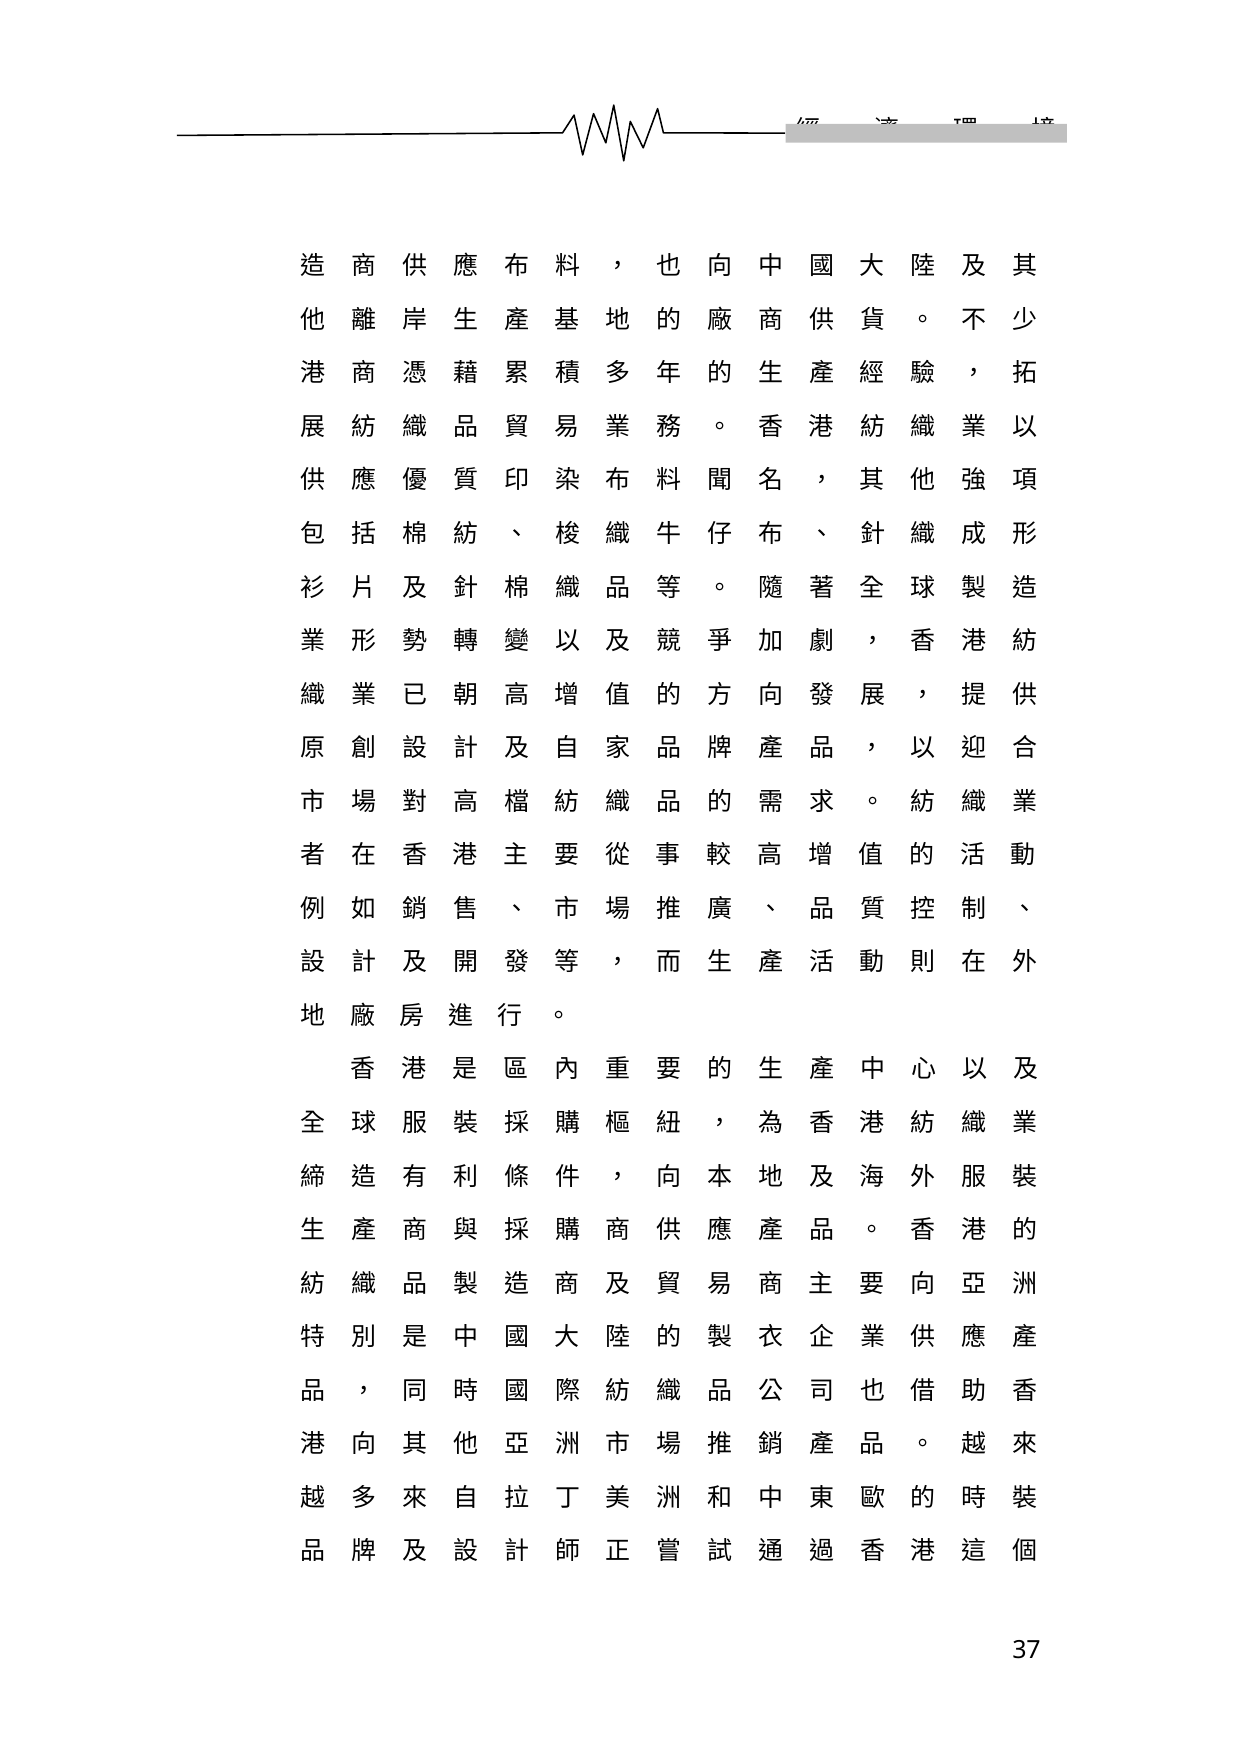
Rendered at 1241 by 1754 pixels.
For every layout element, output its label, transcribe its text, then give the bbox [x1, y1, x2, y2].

text 香港的紡織業不但向香港服裝製造商供應布料，也向中國大陸及其他離岸生產基地的廠商供貨。不少港商憑藉累積多年的生產經驗，拓展紡織品貿易業務。香港紡織業以供應優質印染布料聞名，其他強項包括棉紡、梭織牛仔布、針織成形衫片及針棉織品等。隨著全球製造業形勢轉變以及競爭加劇，香港紡織業已朝高增值的方向發展，提供原創設計及自家品牌產品，以迎合市場對高檔紡織品的需求。紡織業者在香港主要從事較高增值的活動，例如銷售、市場推廣、品質控制、設計及開發等，而生產活動則在外地廠房進行。 [276, 237, 1063, 1040]
text 香港是區內重要的生產中心以及全球服裝採購樞紐，為香港紡織業締造有利條件，向本地及海外服裝生產商與採購商供應產品。香港的紡織品製造商及貿易商主要向亞洲特別是中國大陸的製衣企業供應產品，同時國際紡織品公司也借助香港向其他亞洲市場推銷產品。越來越多來自拉丁美洲和中東歐的時裝品牌及設計師正嘗試通過香港這個 [276, 1040, 1063, 1576]
